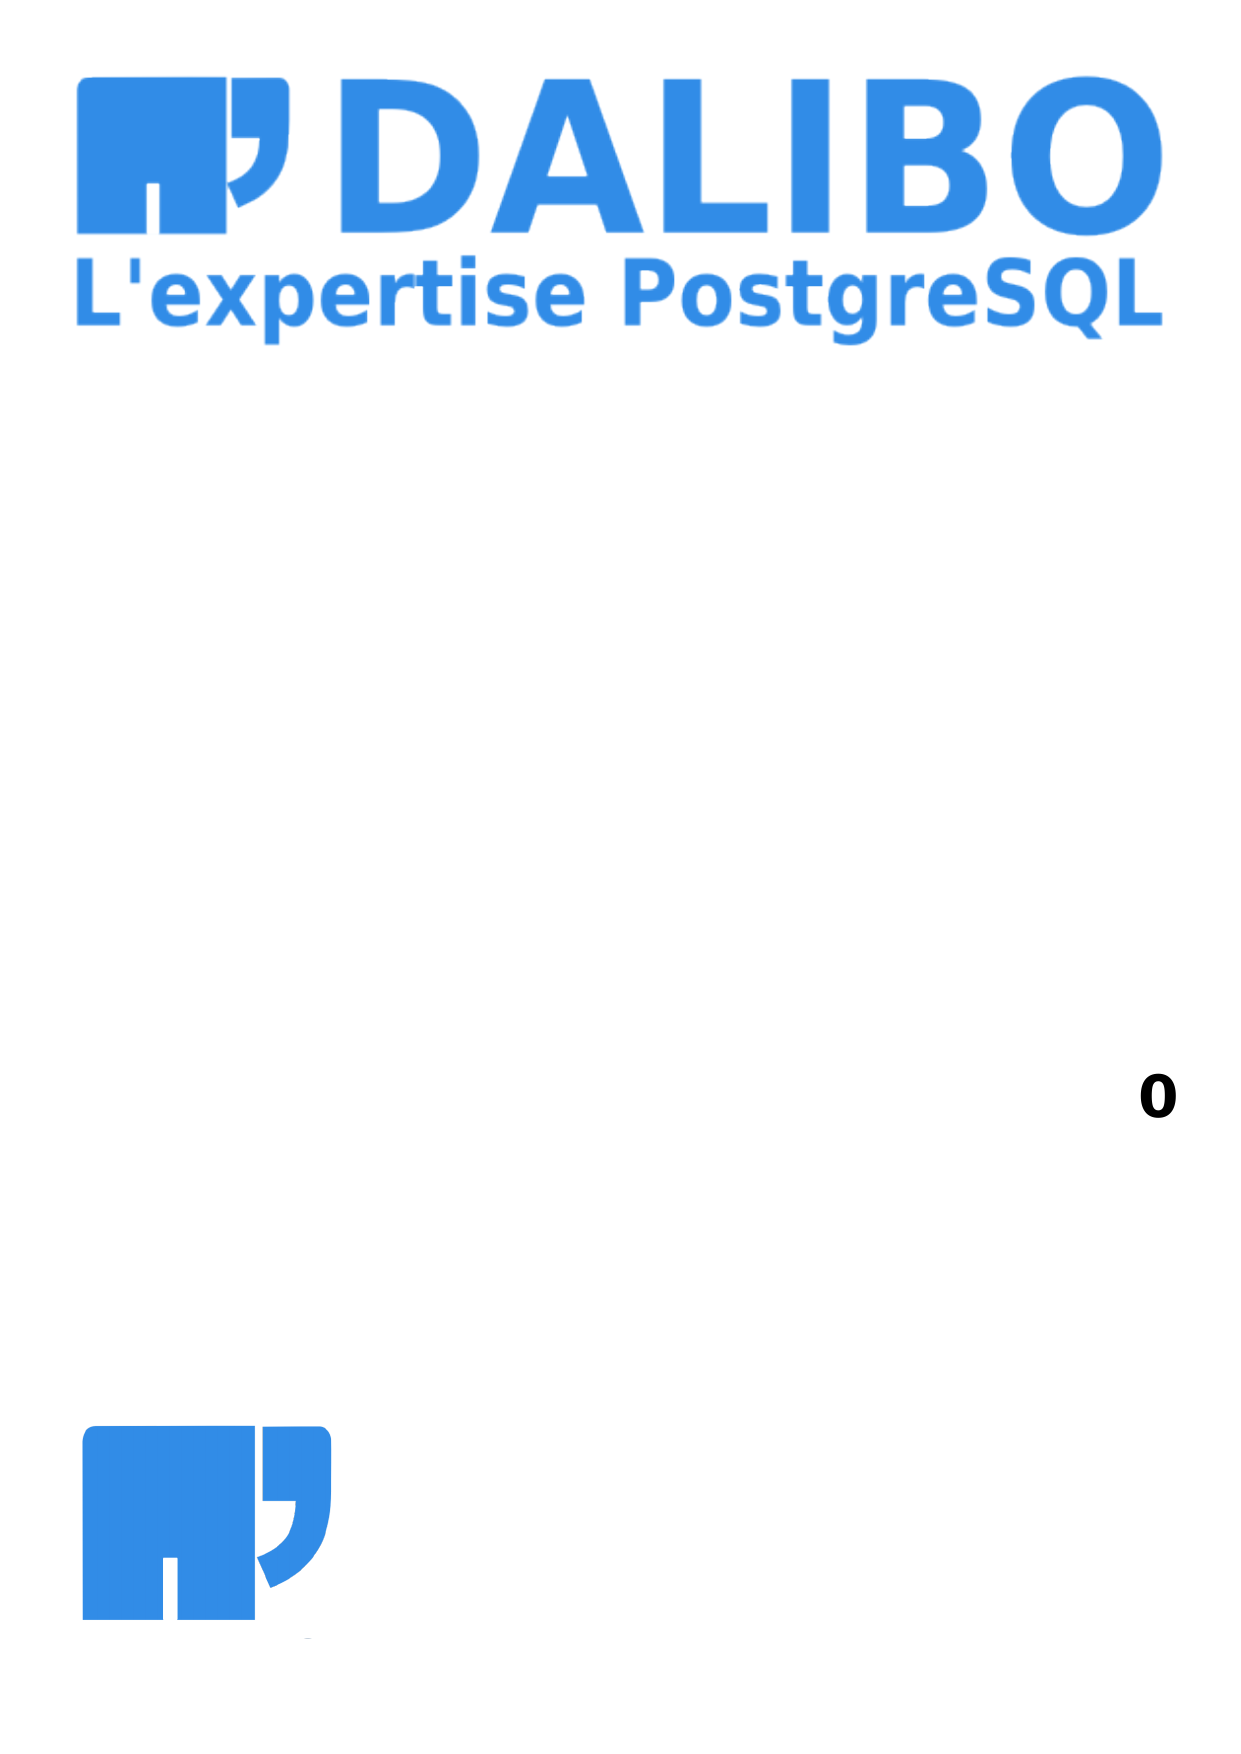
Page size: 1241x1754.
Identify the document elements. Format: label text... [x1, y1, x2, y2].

picture [61, 61, 1179, 362]
subtitle 0 [62, 1063, 1179, 1131]
picture [62, 1405, 350, 1639]
